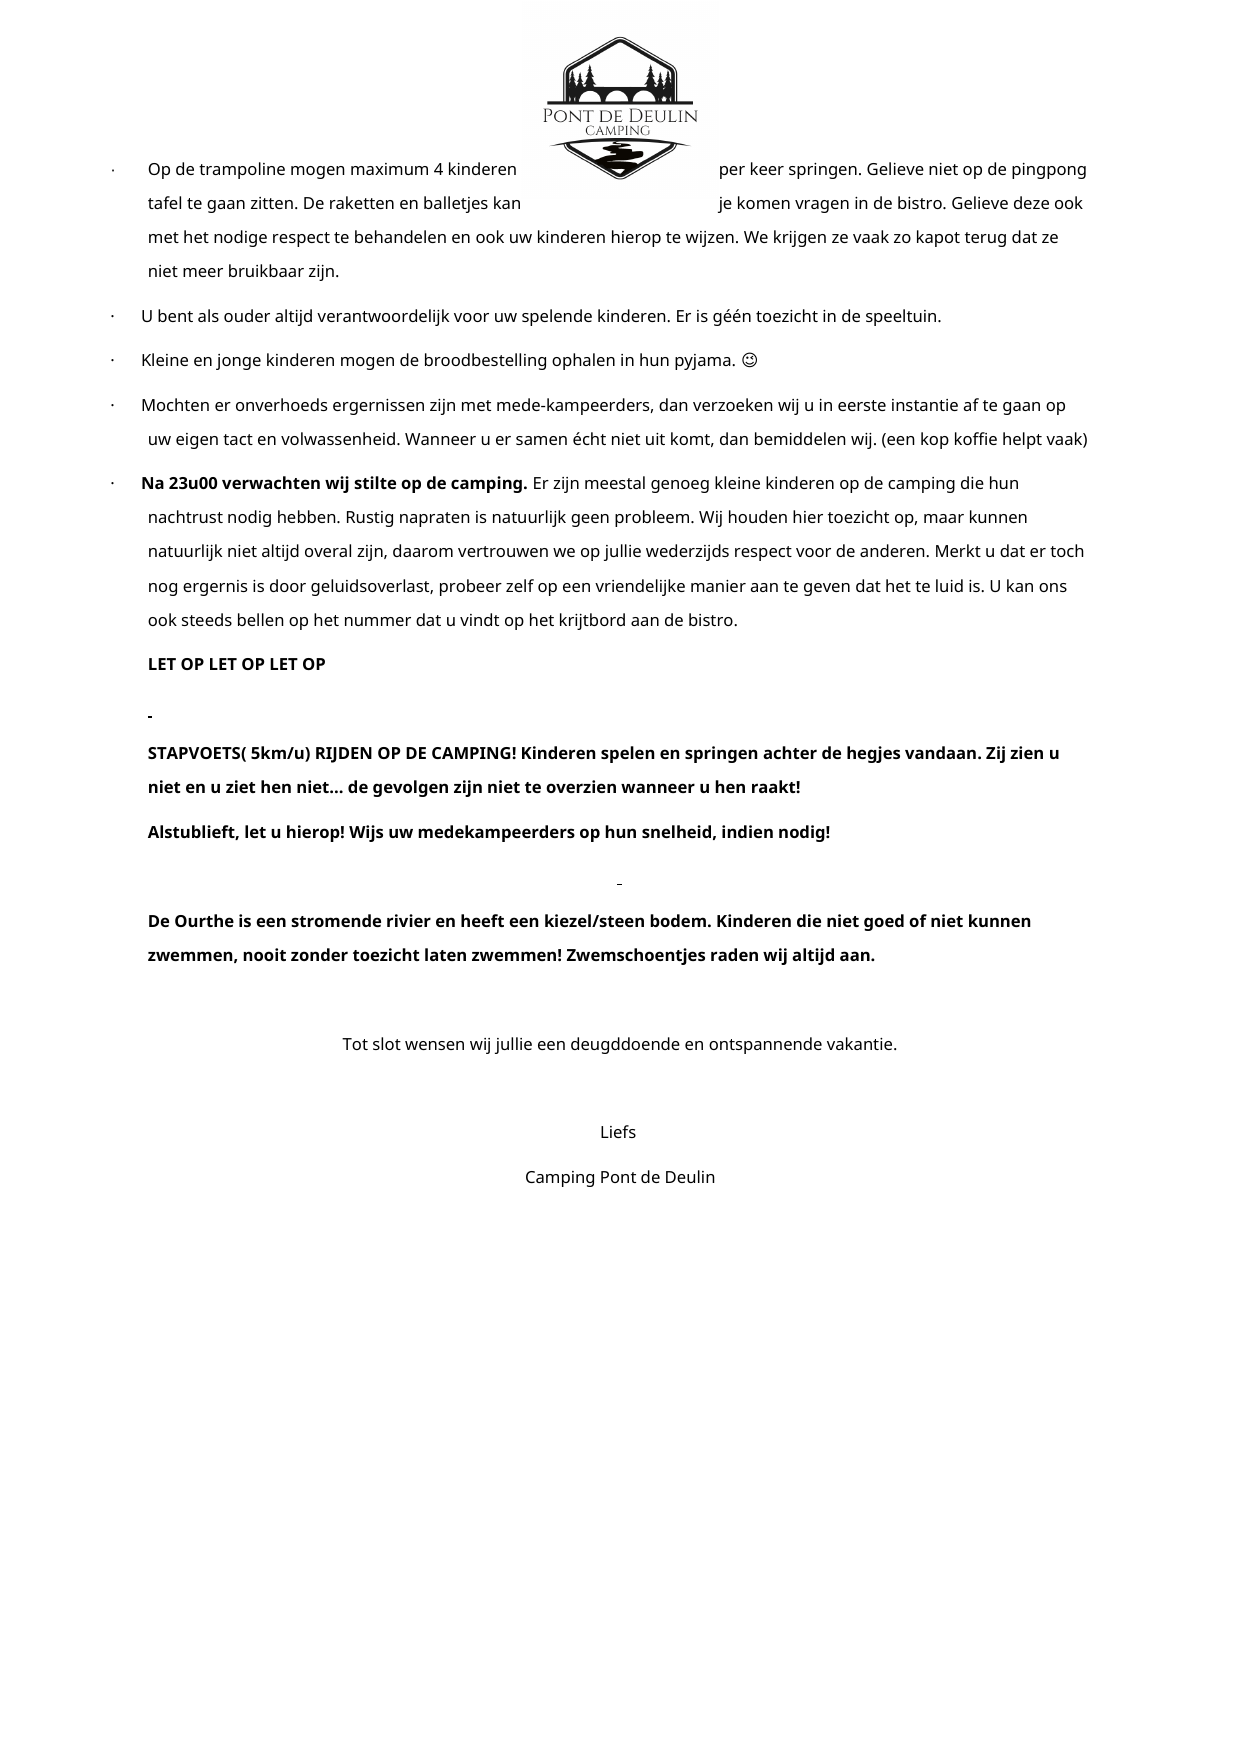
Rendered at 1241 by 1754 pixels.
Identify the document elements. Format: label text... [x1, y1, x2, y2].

text · Na 23u00 verwachten wij stilte op de camping. Er zijn meestal genoeg kleine kinderen op de camping die hun nachtrust nodig hebben. Rustig napraten is natuurlijk geen probleem. Wij houden hier toezicht op, maar kunnen natuurlijk niet altijd overal zijn, daarom vertrouwen we op jullie wederzijds respect voor de anderen. Merkt u dat er toch nog ergernis is door geluidsoverlast, probeer zelf op een vriendelijke manier aan te geven dat het te luid is. U kan ons ook steeds bellen op het nummer dat u vindt op het krijtbord aan de bistro. [110, 472, 1093, 631]
text De Ourthe is een stromende rivier en heeft een kiezel/steen bodem. Kinderen die niet goed of niet kunnen zwemmen, nooit zonder toezicht laten zwemmen! Zwemschoentjes raden wij altijd aan. [148, 909, 1093, 966]
text · Kleine en jonge kinderen mogen de broodbestelling ophalen in hun pyjama. 😉 [110, 349, 1093, 372]
text Tot slot wensen wij jullie een deugddoende en ontspannende vakantie. [148, 1032, 1093, 1055]
text LET OP LET OP LET OP [148, 653, 1093, 675]
text Liefs [148, 1121, 1093, 1144]
text Camping Pont de Deulin [148, 1166, 1093, 1188]
text · U bent als ouder altijd verantwoordelijk voor uw spelende kinderen. Er is géén toezicht in de speeltuin. [110, 304, 1093, 327]
text Alstublieft, let u hierop! Wijs uw medekampeerders op hun snelheid, indien nodig! [148, 820, 1093, 843]
text STAPVOETS( 5km/u) RIJDEN OP DE CAMPING! Kinderen spelen en springen achter de hegjes vandaan. Zij zien u niet en u ziet hen niet… de gevolgen zijn niet te overzien wanneer u hen raakt! [148, 742, 1093, 798]
list Op de trampoline mogen maximum 4 kinderen per keer springen. Gelieve niet op de pingpong tafel te gaan zitten. De raketten en balletjes kan je komen vragen in de bistro. Gelieve deze ook met het nodige respect te behandelen en ook uw kinderen hierop te wijzen. We krijgen ze vaak zo kapot terug dat ze niet meer bruikbaar zijn. [110, 158, 1093, 283]
text · Mochten er onverhoeds ergernissen zijn met mede-kampeerders, dan verzoeken wij u in eerste instantie af te gaan op uw eigen tact en volwassenheid. Wanneer u er samen écht niet uit komt, dan bemiddelen wij. (een kop koffie helpt vaak) [110, 393, 1093, 450]
